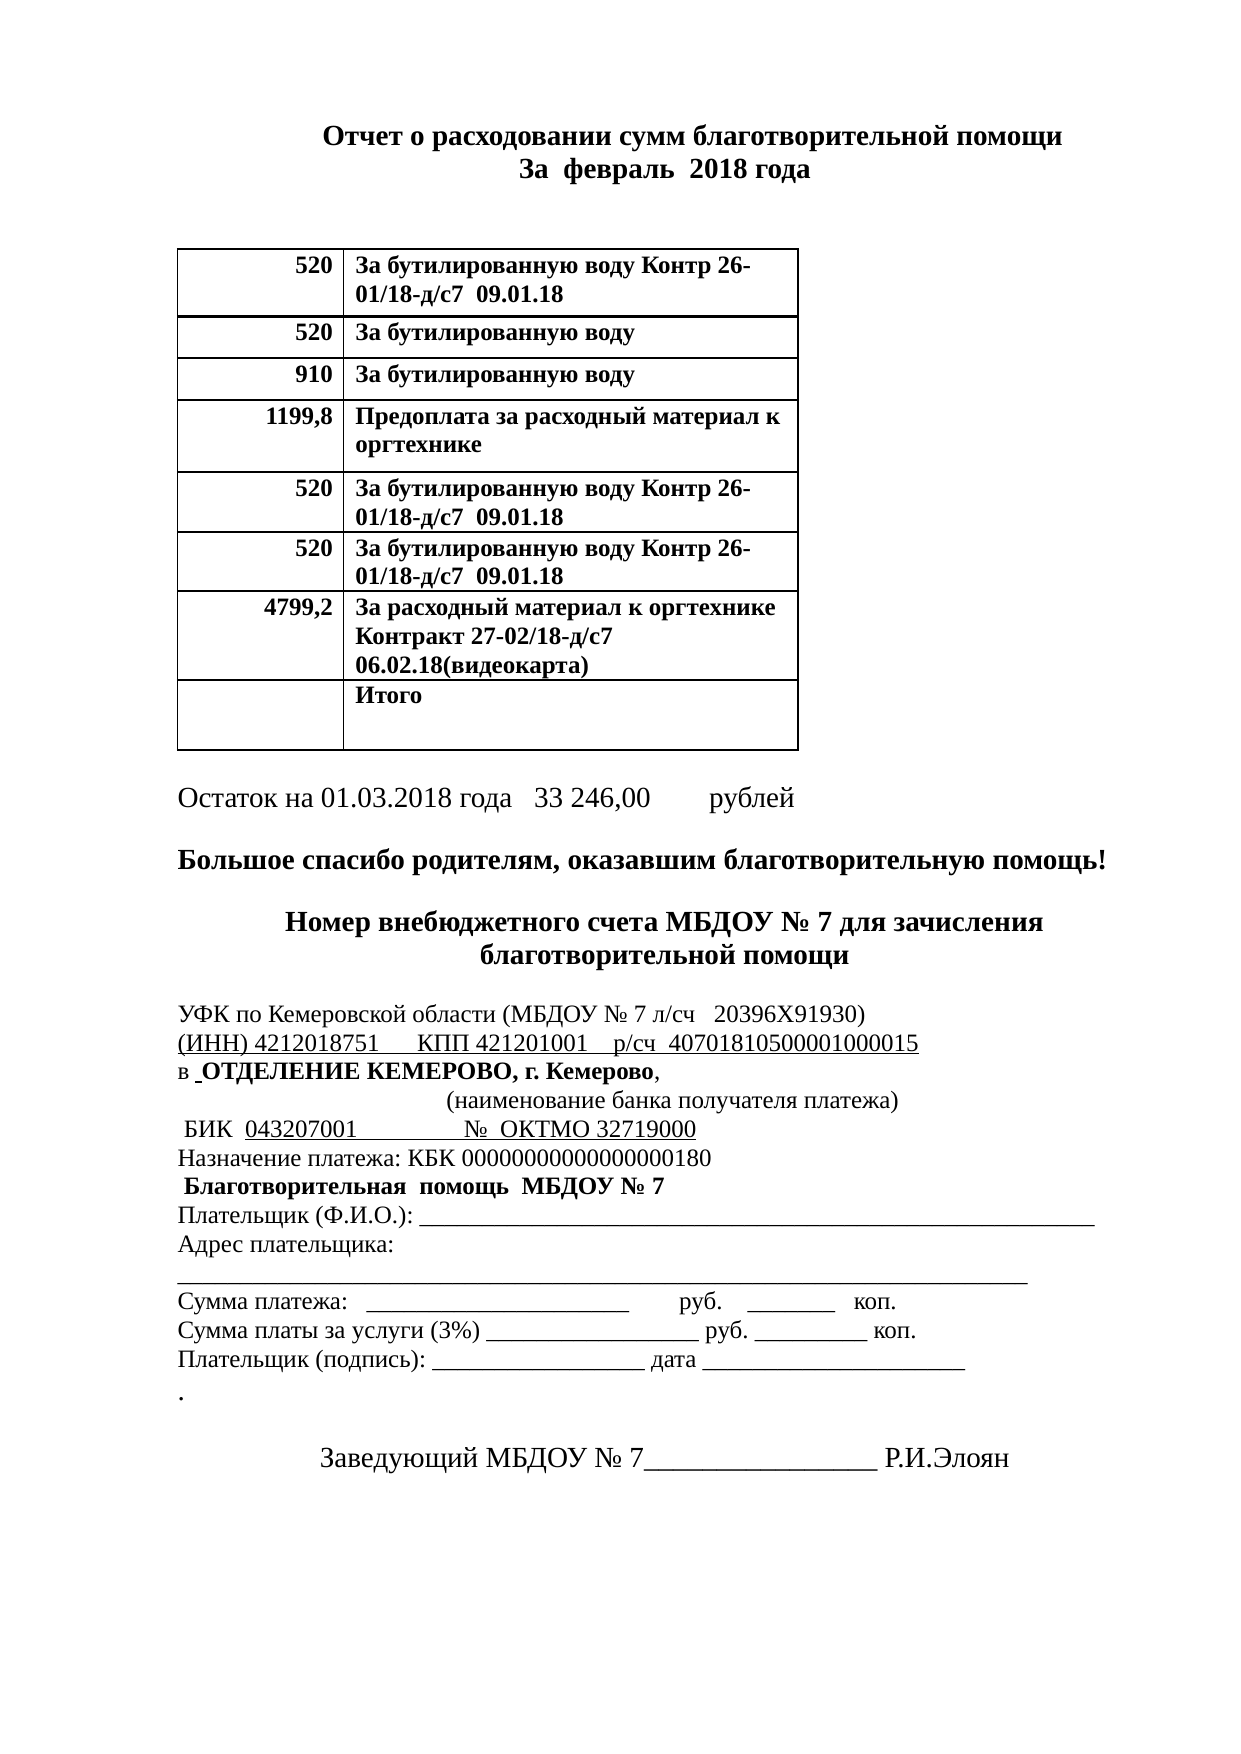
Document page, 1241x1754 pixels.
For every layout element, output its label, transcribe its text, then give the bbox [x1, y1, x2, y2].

table_cell 1199,8 [178, 401, 343, 471]
table_cell Предоплата за расходный материал к оргтехнике [344, 401, 797, 471]
table_cell [1184, 531, 1240, 590]
table_cell [799, 357, 1184, 399]
table_cell [1184, 590, 1240, 678]
table_cell За бутилированную воду [344, 318, 797, 357]
table_cell [925, 749, 1240, 781]
table_cell [1184, 471, 1240, 531]
text БИК 043207001 № ОКТМО 32719000 [177, 1114, 1238, 1143]
text Благотворительная помощь МБДОУ № 7 [177, 1171, 1238, 1200]
text Сумма платы за услуги (3%) _________________ руб. _________ коп. [177, 1315, 1238, 1344]
text Остаток на 01.03.2018 года 33 246,00 рублей [177, 781, 1152, 814]
table_cell За бутилированную воду [344, 359, 797, 399]
table_cell [799, 471, 1184, 531]
table_cell [799, 679, 1184, 749]
text Плательщик (Ф.И.О.): ______________________________________________________ [177, 1200, 1238, 1229]
table_cell [178, 681, 343, 749]
text Заведующий МБДОУ № 7________________ Р.И.Элоян [177, 1440, 1152, 1473]
table_header 24 580,00 [925, 213, 1240, 248]
table_cell [799, 315, 1184, 357]
text Отчет о расходовании сумм благотворительной помощи [177, 118, 1152, 152]
text Адрес плательщика: ____________________________________________________________________ [177, 1229, 1238, 1286]
table_cell [631, 751, 758, 781]
text Большое спасибо родителям, оказавшим благотворительную помощь! [177, 842, 1152, 876]
table_header [177, 213, 631, 248]
table_cell [177, 751, 631, 781]
table_header [759, 213, 925, 248]
text Плательщик (подпись): _________________ дата _____________________ [177, 1344, 1152, 1373]
table_cell За бутилированную воду Контр 26-01/18-д/с7 09.01.18 [344, 533, 797, 590]
text За февраль 2018 года [177, 152, 1152, 185]
table_cell [799, 590, 1184, 678]
table_cell 4799,2 [178, 592, 343, 678]
table_cell 520 [178, 533, 343, 590]
table_cell [759, 749, 925, 781]
table_cell [1184, 679, 1240, 749]
table_cell [1184, 399, 1240, 471]
text . [177, 1373, 1152, 1406]
text УФК по Кемеровской области (МБДОУ № 7 л/сч 20396X91930) [177, 999, 1002, 1028]
table_cell 910 [178, 359, 343, 399]
text Номер внебюджетного счета МБДОУ № 7 для зачисления благотворительной помощи [177, 904, 1152, 971]
table_cell 520 [178, 318, 343, 357]
table_cell [799, 399, 1184, 471]
text (наименование банка получателя платежа) [177, 1085, 1238, 1114]
text (ИНН) 4212018751 КПП 421201001 р/сч 40701810500001000015 [177, 1028, 1002, 1056]
text в ОТДЕЛЕНИЕ КЕМЕРОВО, г. Кемерово, [177, 1056, 1238, 1085]
table_cell За расходный материал к оргтехнике Контракт 27-02/18-д/с7 06.02.18(видеокарта) [344, 592, 797, 678]
table_cell [1184, 248, 1240, 315]
table_cell За бутилированную воду Контр 26-01/18-д/с7 09.01.18 [344, 250, 797, 315]
table_cell За бутилированную воду Контр 26-01/18-д/с7 09.01.18 [344, 473, 797, 531]
table_header [631, 213, 758, 248]
table_cell Итого [344, 681, 797, 749]
table_cell [799, 248, 1184, 315]
text Назначение платежа: КБК 00000000000000000180 [177, 1143, 1238, 1171]
table_cell [1184, 315, 1240, 357]
table_cell 520 [178, 473, 343, 531]
text Сумма платежа: _____________________ руб. _______ коп. [177, 1286, 1238, 1315]
table_cell [1184, 357, 1240, 399]
table_cell [799, 531, 1184, 590]
table_cell 520 [178, 250, 343, 315]
